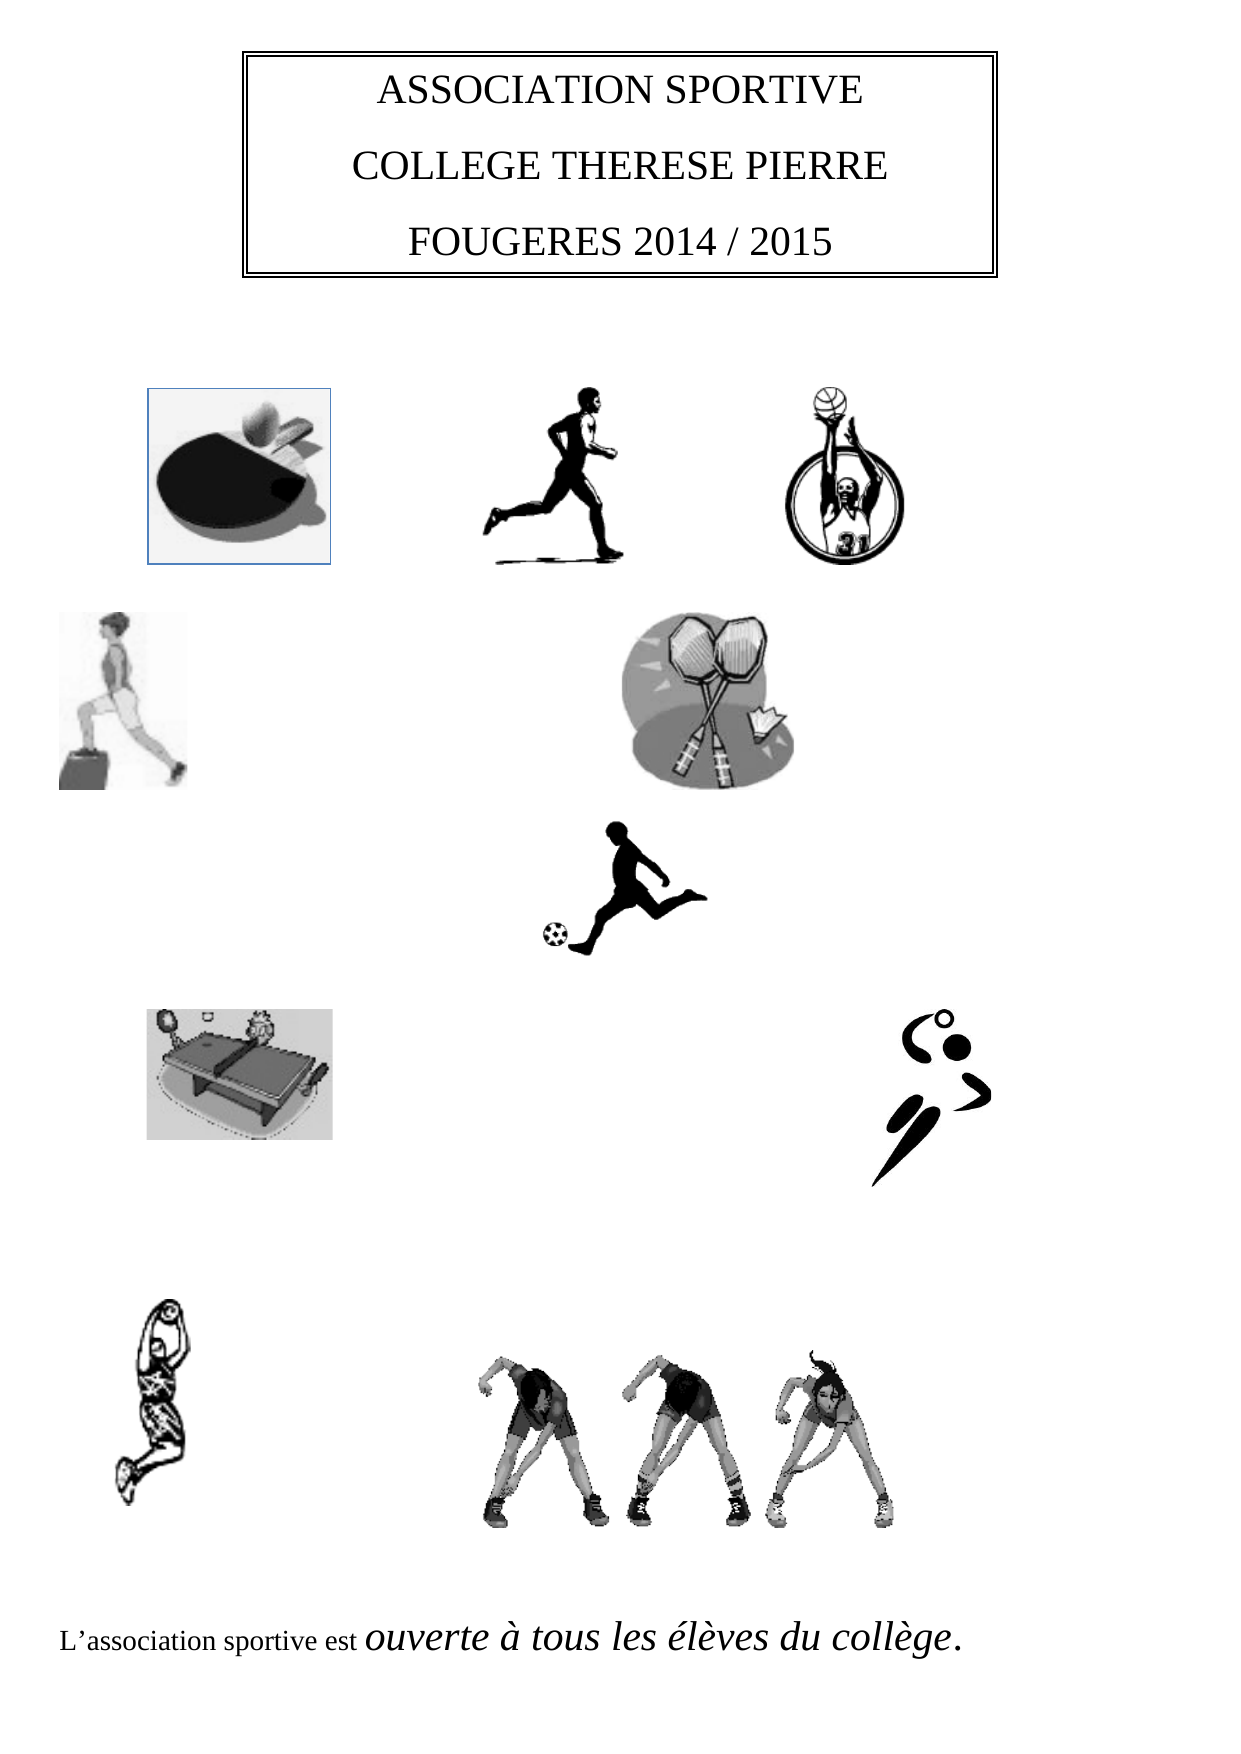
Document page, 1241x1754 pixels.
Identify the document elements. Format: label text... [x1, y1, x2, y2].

text L’association sportive est ouverte à tous les élèves du collège. [59, 1612, 1181, 1660]
picture [871, 1009, 992, 1187]
text COLLEGE THERESE PIERRE [263, 140, 977, 188]
picture [756, 387, 935, 565]
picture [531, 814, 709, 963]
text FOUGERES 2014 / 2015 [263, 216, 977, 264]
picture [465, 387, 643, 565]
text ASSOCIATION SPORTIVE [263, 64, 977, 112]
